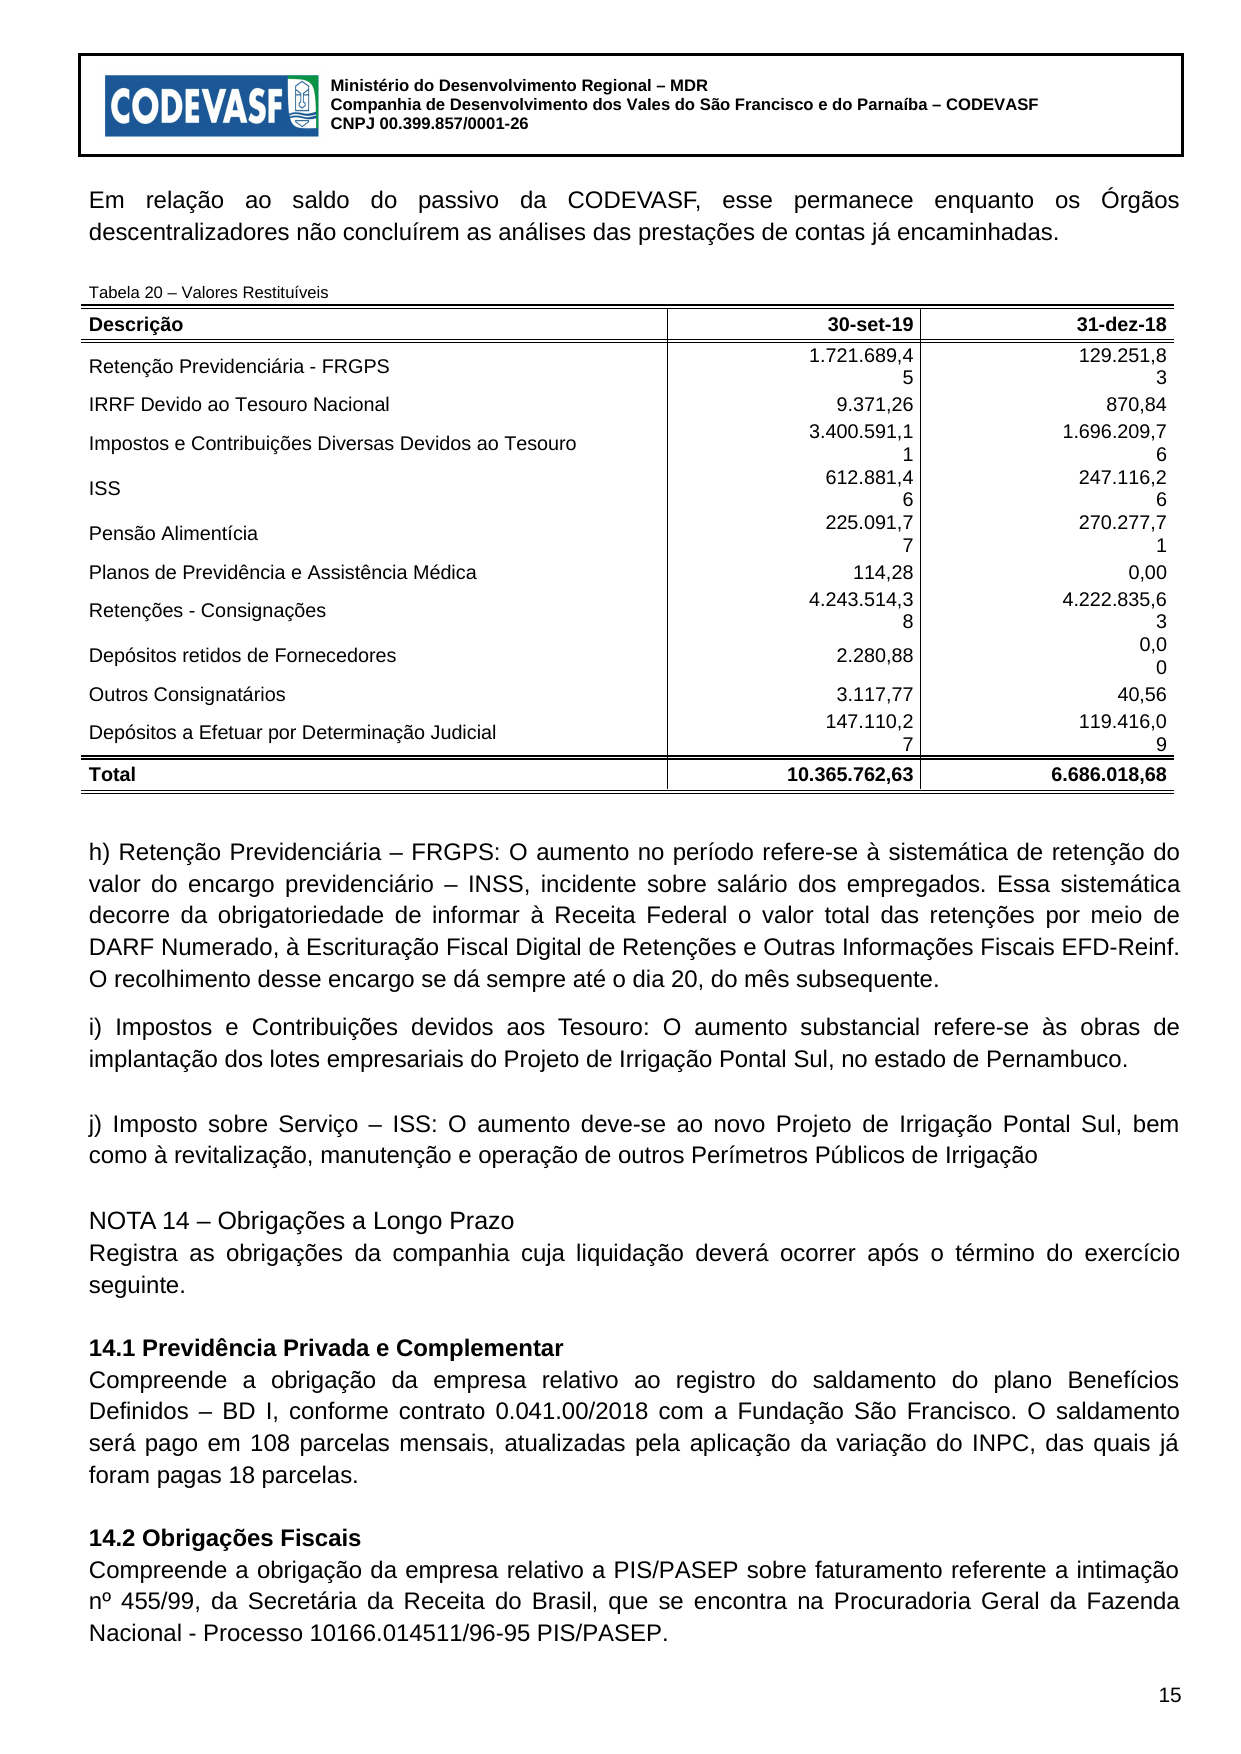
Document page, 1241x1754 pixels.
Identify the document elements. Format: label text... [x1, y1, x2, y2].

table_cell 4.243.514,38 [668, 588, 920, 633]
text h) Retenção Previdenciária – FRGPS: O aumento no período refere-se à sistemática de retenção do valor do encargo previdenciário – INSS, incidente sobre salário dos empregados. Essa sistemática decorre da obrigatoriedade de informar à Receita Federal o valor total das retenções por meio de DARF Numerado, à Escrituração Fiscal Digital de Retenções e Outras Informações Fiscais EFD-Reinf. O recolhimento desse encargo se dá sempre até o dia 20, do mês subsequente. [89, 838, 1181, 992]
table_cell 1.721.689,45 [668, 343, 920, 389]
table_cell 10.365.762,63 [668, 760, 920, 789]
table_cell 147.110,27 [668, 710, 920, 755]
table_cell 4.222.835,63 [921, 588, 1174, 633]
text 14.1 Previdência Privada e Complementar [89, 1334, 1181, 1361]
text j) Imposto sobre Serviço – ISS: O aumento deve-se ao novo Projeto de Irrigação Pontal Sul, bem como à revitalização, manutenção e operação de outros Perímetros Públicos de Irrigação [89, 1109, 1181, 1169]
table_cell Impostos e Contribuições Diversas Devidos ao Tesouro [81, 420, 667, 466]
table_cell 247.116,26 [921, 466, 1174, 511]
table_cell 129.251,83 [921, 343, 1174, 389]
picture [99, 69, 325, 145]
table_cell 1.696.209,76 [921, 420, 1174, 466]
text i) Impostos e Contribuições devidos aos Tesouro: O aumento substancial refere-se às obras de implantação dos lotes empresariais do Projeto de Irrigação Pontal Sul, no estado de Pernambuco. [89, 1013, 1181, 1072]
subtitle NOTA 14 – Obrigações a Longo Prazo [89, 1206, 1181, 1234]
table_cell 6.686.018,68 [921, 760, 1174, 789]
table_cell 119.416,09 [921, 710, 1174, 755]
text 14.2 Obrigações Fiscais [89, 1524, 1181, 1551]
text Em relação ao saldo do passivo da CODEVASF, esse permanece enquanto os Órgãos descentralizadores não concluírem as análises das prestações de contas já encaminhadas. [89, 186, 1181, 245]
table_cell 40,56 [921, 679, 1174, 710]
table_header Descrição [81, 309, 667, 339]
table_header 30-set-19 [668, 309, 920, 339]
table_cell 612.881,46 [668, 466, 920, 511]
table_cell Retenções - Consignações [81, 588, 667, 633]
table_cell 0,00 [921, 556, 1174, 588]
table_cell 114,28 [668, 556, 920, 588]
text Compreende a obrigação da empresa relativo a PIS/PASEP sobre faturamento referente a intimação nº 455/99, da Secretária da Receita do Brasil, que se encontra na Procuradoria Geral da Fazenda Nacional - Processo 10166.014511/96-95 PIS/PASEP. [89, 1556, 1181, 1646]
table_cell 2.280,88 [668, 633, 920, 678]
table_cell Total [81, 760, 667, 789]
table_cell Depósitos a Efetuar por Determinação Judicial [81, 710, 667, 755]
table_cell 225.091,77 [668, 511, 920, 556]
table_cell Planos de Previdência e Assistência Médica [81, 556, 667, 588]
table_cell 3.400.591,11 [668, 420, 920, 466]
table_cell Outros Consignatários [81, 679, 667, 710]
text Compreende a obrigação da empresa relativo ao registro do saldamento do plano Benefícios Definidos – BD I, conforme contrato 0.041.00/2018 com a Fundação São Francisco. O saldamento será pago em 108 parcelas mensais, atualizadas pela aplicação da variação do INPC, das quais já foram pagas 18 parcelas. [89, 1366, 1181, 1488]
table_cell 870,84 [921, 389, 1174, 420]
table_cell Retenção Previdenciária - FRGPS [81, 343, 667, 389]
text Registra as obrigações da companhia cuja liquidação deverá ocorrer após o término do exercício seguinte. [89, 1239, 1181, 1298]
table_header 31-dez-18 [921, 309, 1174, 339]
table_cell 3.117,77 [668, 679, 920, 710]
table_cell 9.371,26 [668, 389, 920, 420]
table_cell 0,00 [921, 633, 1174, 678]
table_cell Pensão Alimentícia [81, 511, 667, 556]
table_cell 270.277,71 [921, 511, 1174, 556]
table_cell ISS [81, 466, 667, 511]
table_cell IRRF Devido ao Tesouro Nacional [81, 389, 667, 420]
text Tabela 20 – Valores Restituíveis [89, 282, 1181, 302]
table_cell Depósitos retidos de Fornecedores [81, 633, 667, 678]
